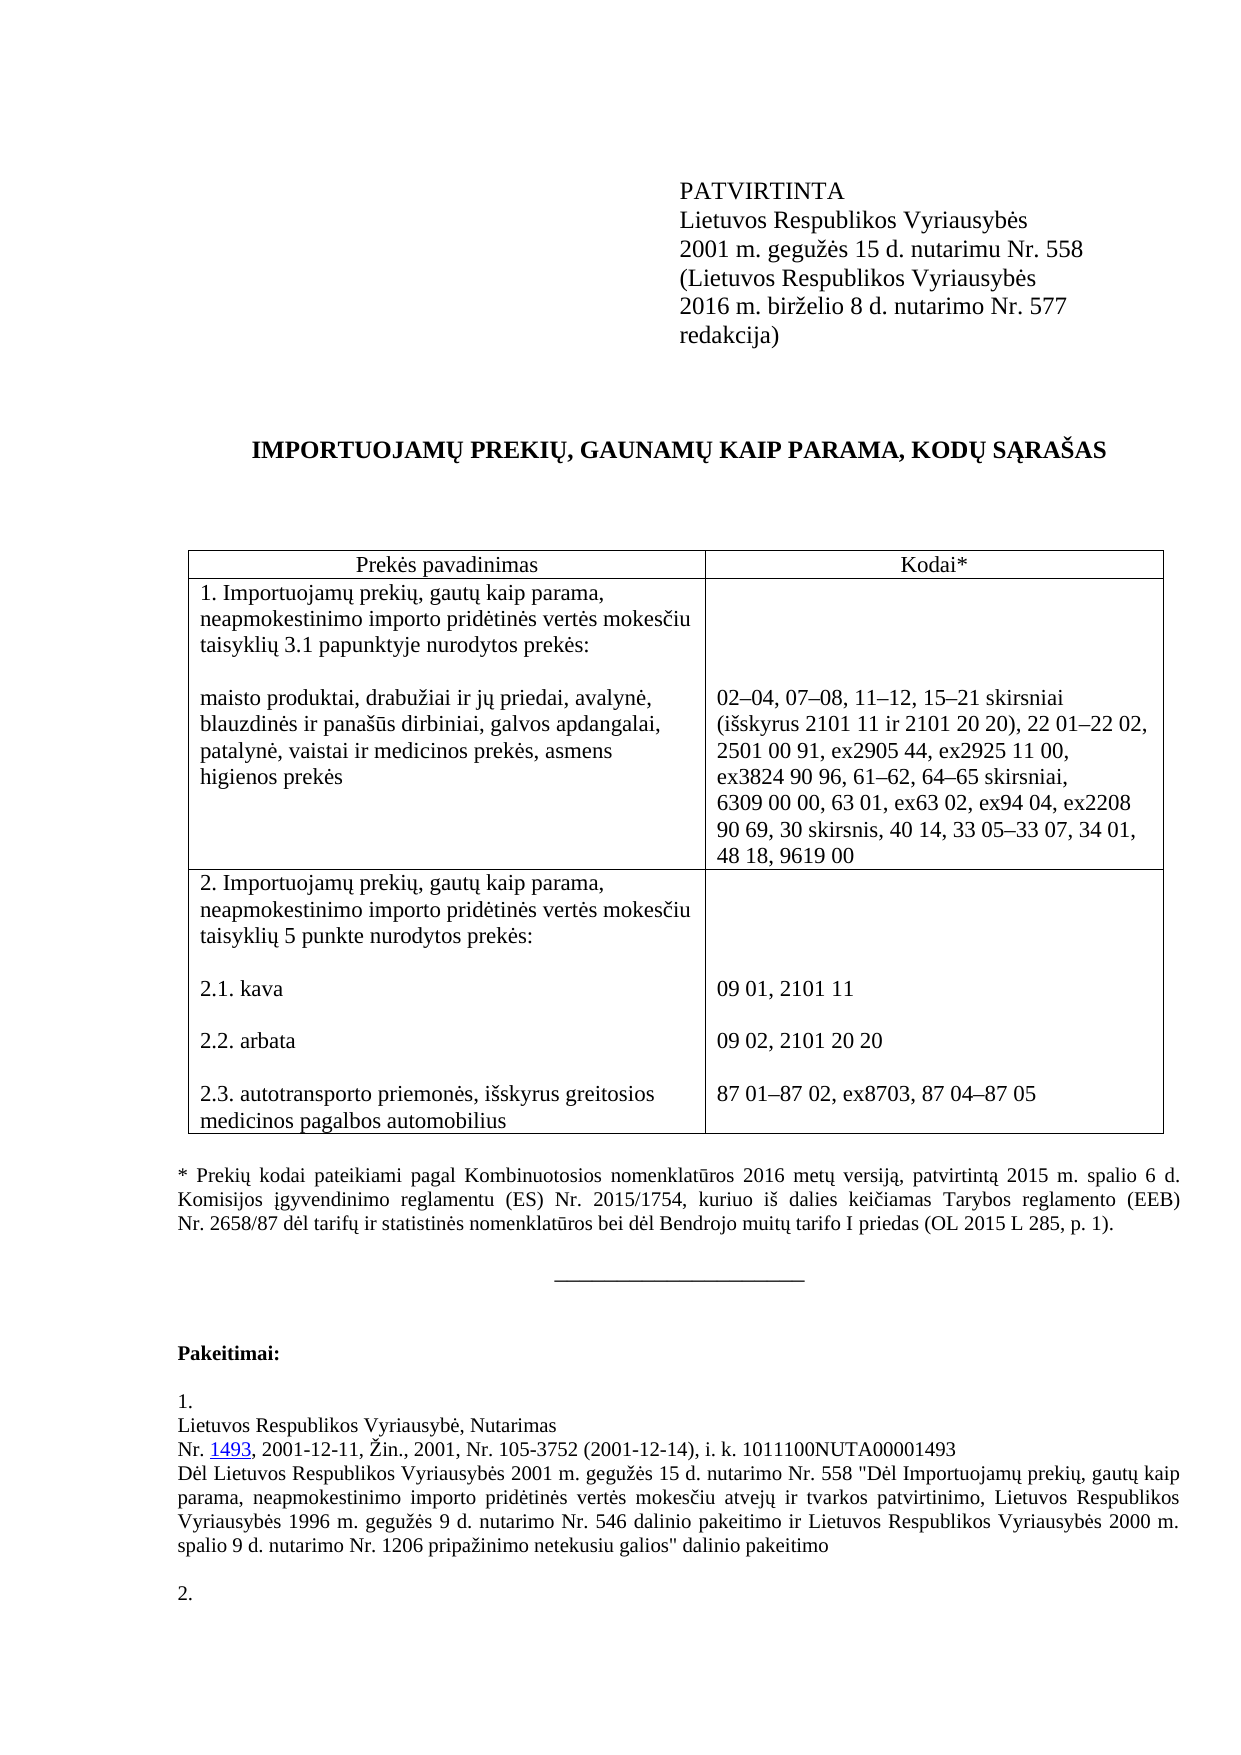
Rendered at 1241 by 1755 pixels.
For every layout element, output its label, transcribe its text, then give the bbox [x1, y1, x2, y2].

text PATVIRTINTA Lietuvos Respublikos Vyriausybės 2001 m. gegužės 15 d. nutarimu Nr. 558 (Lietuvos Respublikos Vyriausybės 2016 m. birželio 8 d. nutarimo Nr. 577 redakcija) [679, 176, 1181, 349]
text Nr. 1493, 2001-12-11, Žin., 2001, Nr. 105-3752 (2001-12-14), i. k. 1011100NUTA00001493 [177, 1437, 1181, 1461]
table_cell 09 01, 2101 11 09 02, 2101 20 20 87 01–87 02, ex8703, 87 04–87 05 [706, 870, 1163, 1133]
text 2. [177, 1581, 1181, 1605]
text 1. [177, 1389, 1181, 1413]
text IMPORTUOJAMŲ PREKIŲ, GAUNAMŲ KAIP PARAMA, KODŲ SĄRAŠAS [177, 435, 1181, 464]
table_cell 1. Importuojamų prekių, gautų kaip parama, neapmokestinimo importo pridėtinės vertės mokesčiu taisyklių 3.1 papunktyje nurodytos prekės: maisto produktai, drabužiai ir jų priedai, avalynė, blauzdinės ir panašūs dirbiniai, galvos apdangalai, patalynė, vaistai ir medicinos prekės, asmens higienos prekės [189, 579, 705, 868]
table_cell 2. Importuojamų prekių, gautų kaip parama, neapmokestinimo importo pridėtinės vertės mokesčiu taisyklių 5 punkte nurodytos prekės: 2.1. kava 2.2. arbata 2.3. autotransporto priemonės, išskyrus greitosios medicinos pagalbos automobilius [189, 870, 705, 1133]
text –––––––––––––––––––– [177, 1264, 1181, 1292]
text * Prekių kodai pateikiami pagal Kombinuotosios nomenklatūros 2016 metų versiją, patvirtintą 2015 m. spalio 6 d. Komisijos įgyvendinimo reglamentu (ES) Nr. 2015/1754, kuriuo iš dalies keičiamas Tarybos reglamento (EEB) Nr. 2658/87 dėl tarifų ir statistinės nomenklatūros bei dėl Bendrojo muitų tarifo I priedas (OL 2015 L 285, p. 1). [177, 1163, 1181, 1235]
text Pakeitimai: [177, 1341, 1181, 1365]
table_cell 02–04, 07–08, 11–12, 15–21 skirsniai (išskyrus 2101 11 ir 2101 20 20), 22 01–22 02, 2501 00 91, ex2905 44, ex2925 11 00, ex3824 90 96, 61–62, 64–65 skirsniai, 6309 00 00, 63 01, ex63 02, ex94 04, ex2208 90 69, 30 skirsnis, 40 14, 33 05–33 07, 34 01, 48 18, 9619 00 [706, 579, 1163, 868]
table_header Kodai* [706, 551, 1163, 577]
text Lietuvos Respublikos Vyriausybė, Nutarimas [177, 1413, 1181, 1437]
text Dėl Lietuvos Respublikos Vyriausybės 2001 m. gegužės 15 d. nutarimo Nr. 558 "Dėl Importuojamų prekių, gautų kaip parama, neapmokestinimo importo pridėtinės vertės mokesčiu atvejų ir tvarkos patvirtinimo, Lietuvos Respublikos Vyriausybės 1996 m. gegužės 9 d. nutarimo Nr. 546 dalinio pakeitimo ir Lietuvos Respublikos Vyriausybės 2000 m. spalio 9 d. nutarimo Nr. 1206 pripažinimo netekusiu galios" dalinio pakeitimo [177, 1461, 1181, 1557]
table_header Prekės pavadinimas [189, 551, 705, 577]
